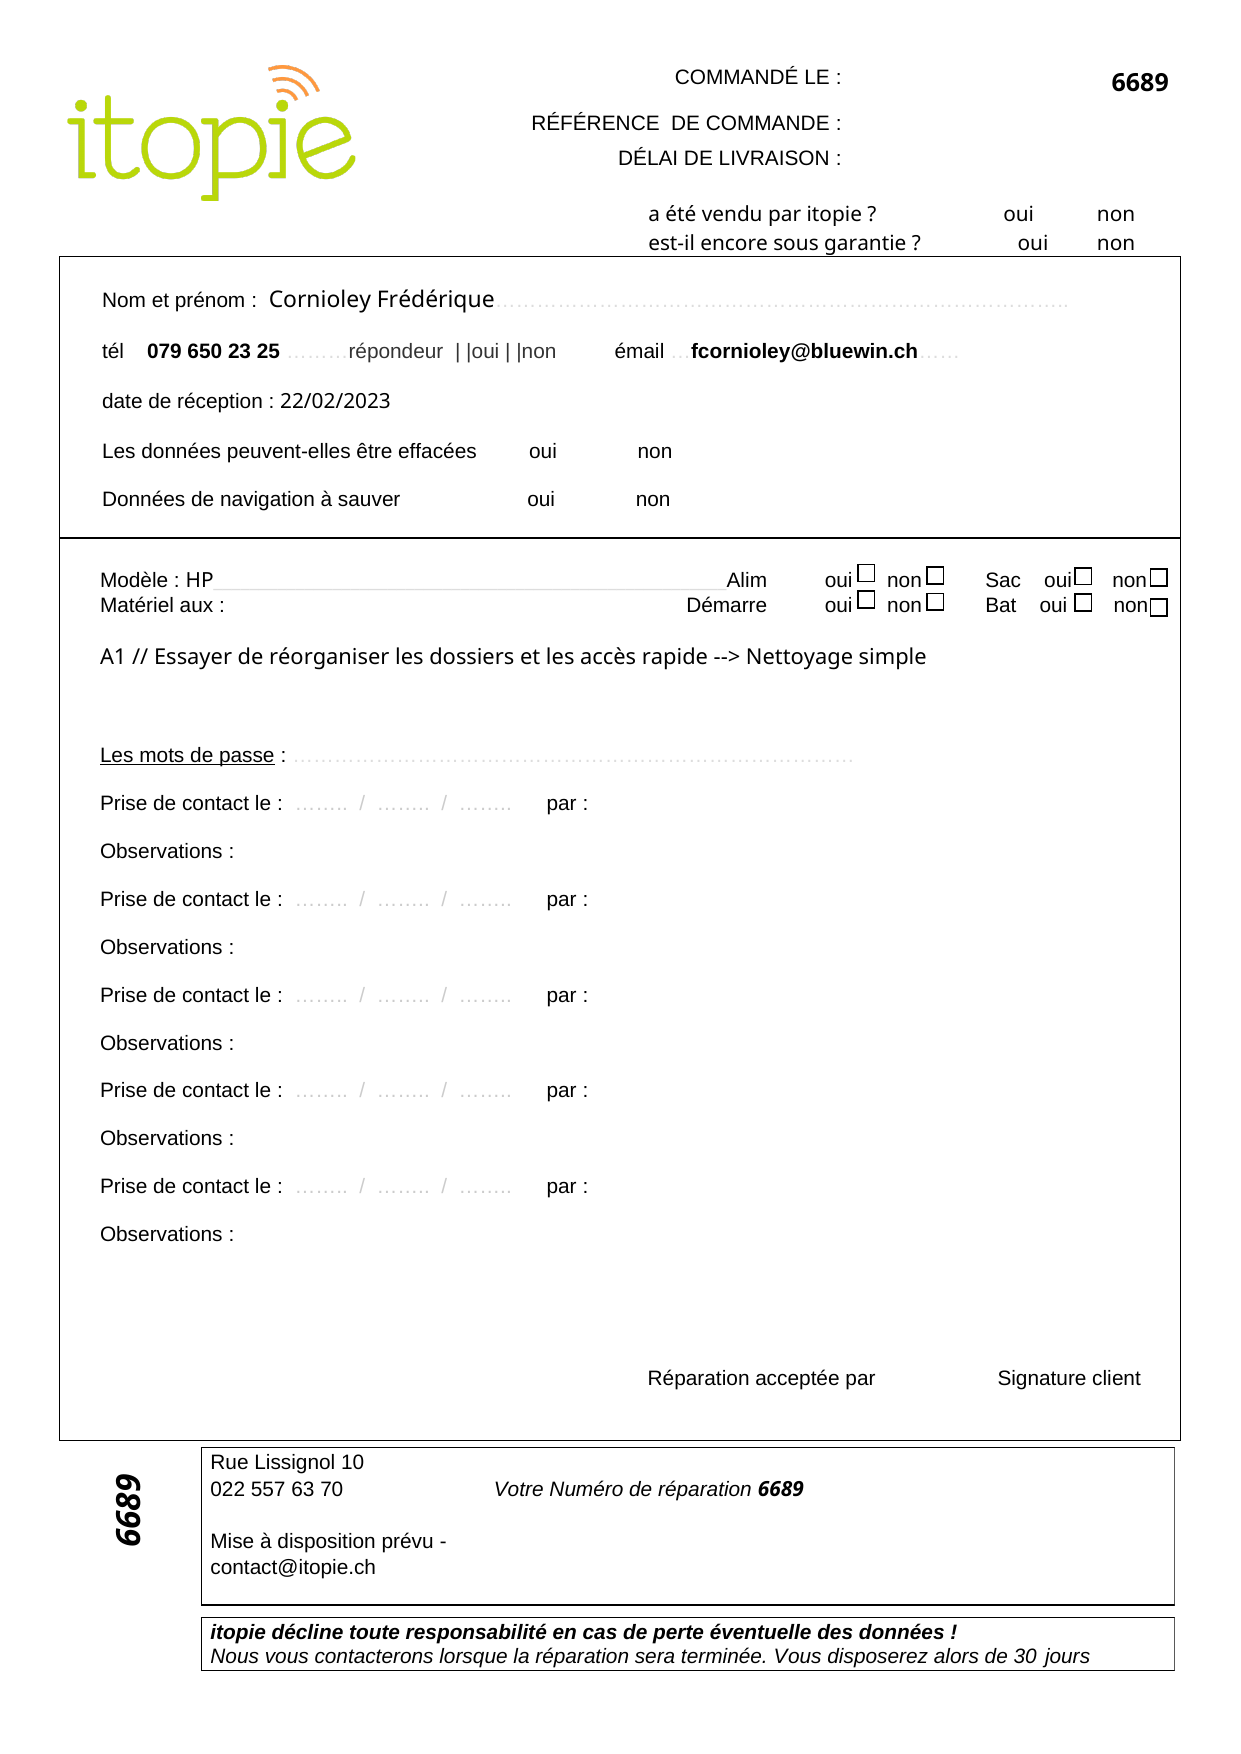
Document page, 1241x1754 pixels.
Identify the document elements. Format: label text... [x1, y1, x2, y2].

text Modèle : HP Alim oui non Sac oui non [879, 562, 925, 590]
table_header Rue Lissignol 10 022 557 63 70 Votre Numéro de réparation 6689 Mise à disposition prévu - contact@itopie.ch [195, 1441, 1180, 1611]
text Prise de contact le : …….. / …….. / …….. par : [60, 788, 1180, 815]
text Prise de contact le : …….. / …….. / …….. par : [60, 979, 1180, 1006]
text Observations : [60, 1123, 1180, 1150]
table_header 6689 [847, 59, 1180, 104]
table_cell [847, 140, 1180, 175]
text Données de navigation à sauver oui non [60, 484, 1180, 511]
text Modèle : HP Alim oui non Sac oui non [948, 562, 1180, 590]
text Observations : [60, 1027, 1180, 1054]
text Prise de contact le : …….. / …….. / …….. par : [60, 1171, 1180, 1198]
text Observations : [60, 836, 1180, 863]
text Prise de contact le : …….. / …….. / …….. par : [60, 883, 1180, 911]
table_header COMMANDÉ LE : [490, 59, 847, 104]
text Observations : [60, 931, 1180, 958]
text Prise de contact le : …….. / …….. / …….. par : [60, 1075, 1180, 1102]
text Matériel aux : Démarre oui non Bat oui non [60, 590, 1180, 617]
table_header 6689 [59, 1441, 195, 1677]
text Les mots de passe : ……………………………………………………………………… [60, 740, 1180, 767]
picture [67, 65, 356, 201]
text Nom et prénom : Cornioley Frédérique……………………………………………………………………….. [60, 280, 1180, 314]
text Modèle : HP Alim oui non Sac oui non [60, 562, 856, 590]
text a été vendu par itopie ? oui non [59, 199, 1181, 228]
text Observations : [60, 1219, 1180, 1246]
text date de réception : 22/02/2023 [60, 383, 1180, 415]
text est-il encore sous garantie ? oui non [59, 228, 1181, 256]
text tél 079 650 23 25 ………répondeur | |oui | |non émail …fcornioley@bluewin.ch…… [60, 335, 1180, 362]
text Les données peuvent-elles être effacées oui non [60, 436, 1180, 463]
table_cell DÉLAI DE LIVRAISON : [490, 140, 847, 175]
table_cell RÉFÉRENCE DE COMMANDE : [490, 105, 847, 140]
table_cell [847, 105, 1180, 140]
text A1 // Essayer de réorganiser les dossiers et les accès rapide --> Nettoyage simple [60, 638, 1180, 671]
table_cell itopie décline toute responsabilité en cas de perte éventuelle des données ! Nous vous contacterons lorsque la réparation sera terminée. Vous disposerez alors de 30 jours [195, 1611, 1180, 1677]
text Réparation acceptée par Signature client [60, 1363, 1180, 1390]
